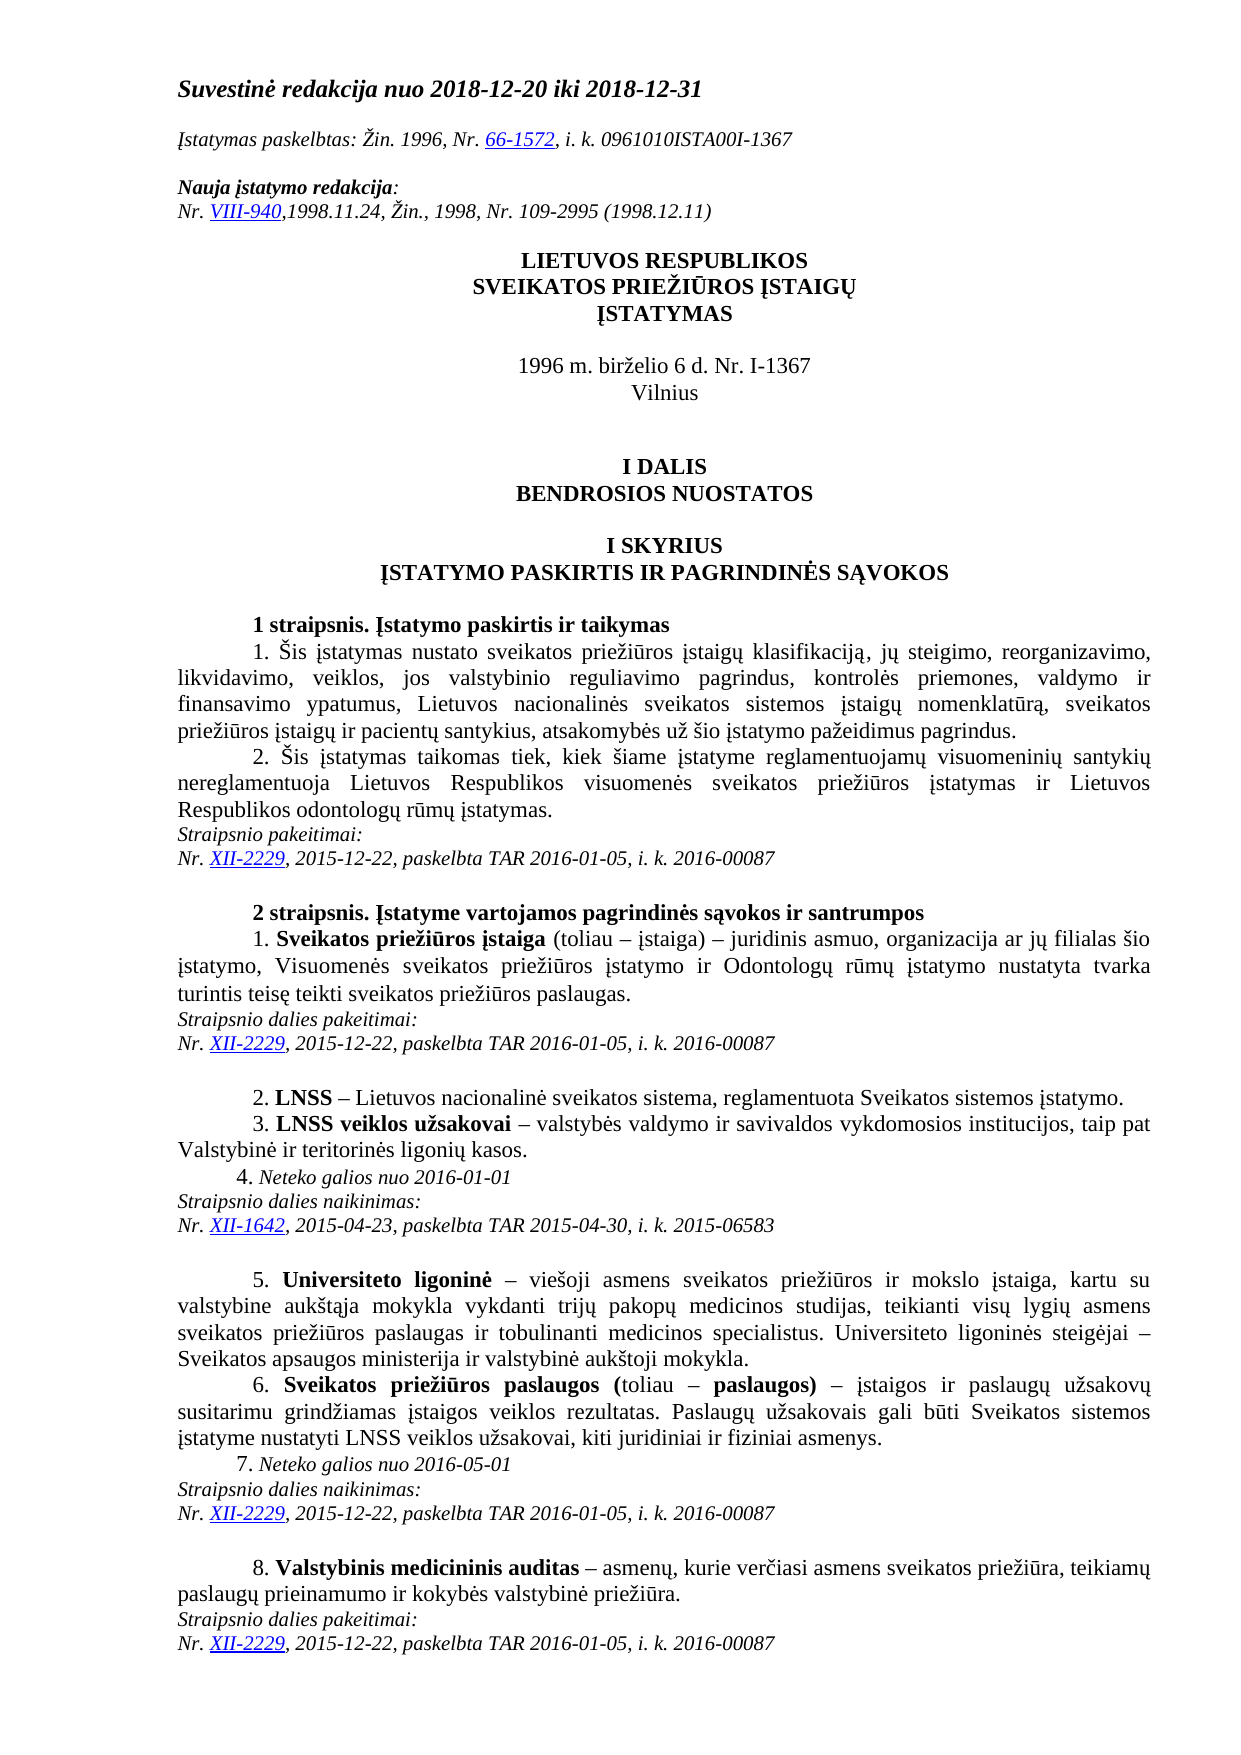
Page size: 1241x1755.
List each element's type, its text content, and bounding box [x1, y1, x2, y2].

text Nr. XII-2229, 2015-12-22, paskelbta TAR 2016-01-05, i. k. 2016-00087 [177, 846, 1152, 870]
text 1. Sveikatos priežiūros įstaiga (toliau – įstaiga) – juridinis asmuo, organizacija ar jų filialas šio įstatymo, Visuomenės sveikatos priežiūros įstatymo ir Odontologų rūmų įstatymo nustatyta tvarka turintis teisę teikti sveikatos priežiūros paslaugas. [177, 925, 1152, 1007]
text I dalis [177, 453, 1152, 479]
text Įstatymas paskelbtas: Žin. 1996, Nr. 66-1572, i. k. 0961010ISTA00I-1367 [177, 127, 1152, 151]
text Nr. XII-2229, 2015-12-22, paskelbta TAR 2016-01-05, i. k. 2016-00087 [177, 1501, 1152, 1525]
text Bendrosios nuostatos [177, 479, 1152, 506]
text I skyrius [177, 532, 1152, 559]
text Straipsnio pakeitimai: [177, 822, 1152, 846]
text 3. LNSS veiklos užsakovai – valstybės valdymo ir savivaldos vykdomosios institucijos, taip pat Valstybinė ir teritorinės ligonių kasos. [177, 1110, 1152, 1163]
text Nr. XII-1642, 2015-04-23, paskelbta TAR 2015-04-30, i. k. 2015-06583 [177, 1213, 1152, 1237]
text 1996 m. birželio 6 d. Nr. I-1367 [177, 352, 1152, 379]
text 2. LNSS – Lietuvos nacionalinė sveikatos sistema, reglamentuota Sveikatos sistemos įstatymo. [177, 1084, 1152, 1110]
text Nauja įstatymo redakcija: [177, 175, 1152, 199]
text Straipsnio dalies naikinimas: [177, 1189, 1152, 1213]
text 2 straipsnis. Įstatyme vartojamos pagrindinės sąvokos ir santrumpos [177, 899, 1152, 925]
text SVEIKATOS PRIEŽIŪROS ĮSTAIGŲ [177, 273, 1152, 300]
text Vilnius [177, 379, 1152, 405]
text Straipsnio dalies pakeitimai: [177, 1606, 1152, 1631]
text 5. Universiteto ligoninė – viešoji asmens sveikatos priežiūros ir mokslo įstaiga, kartu su valstybine aukštąja mokykla vykdanti trijų pakopų medicinos studijas, teikianti visų lygių asmens sveikatos priežiūros paslaugas ir tobulinanti medicinos specialistus. Universiteto ligoninės steigėjai – Sveikatos apsaugos ministerija ir valstybinė aukštoji mokykla. [177, 1266, 1152, 1371]
text Nr. XII-2229, 2015-12-22, paskelbta TAR 2016-01-05, i. k. 2016-00087 [177, 1631, 1152, 1654]
text 6. Sveikatos priežiūros paslaugos (toliau – paslaugos) – įstaigos ir paslaugų užsakovų susitarimu grindžiamas įstaigos veiklos rezultatas. Paslaugų užsakovais gali būti Sveikatos sistemos įstatyme nustatyti LNSS veiklos užsakovai, kiti juridiniai ir fiziniai asmenys. [177, 1371, 1152, 1451]
text 1 straipsnis. Įstatymo paskirtis ir taikymas [177, 611, 1152, 638]
text Nr. XII-2229, 2015-12-22, paskelbta TAR 2016-01-05, i. k. 2016-00087 [177, 1031, 1152, 1055]
text Straipsnio dalies naikinimas: [177, 1477, 1152, 1501]
text 7. Neteko galios nuo 2016-05-01 [177, 1451, 1152, 1477]
text LIETUVOS RESPUBLIKOS [177, 247, 1152, 273]
text 4. Neteko galios nuo 2016-01-01 [177, 1163, 1152, 1189]
text 1. Šis įstatymas nustato sveikatos priežiūros įstaigų klasifikaciją, jų steigimo, reorganizavimo, likvidavimo, veiklos, jos valstybinio reguliavimo pagrindus, kontrolės priemones, valdymo ir finansavimo ypatumus, Lietuvos nacionalinės sveikatos sistemos įstaigų nomenklatūrą, sveikatos priežiūros įstaigų ir pacientų santykius, atsakomybės už šio įstatymo pažeidimus pagrindus. [177, 638, 1152, 743]
text ĮSTAtymo paskirtis ir pagrindinės sąvokos [177, 559, 1152, 585]
text ĮSTATYMAS [177, 300, 1152, 326]
text Nr. VIII-940,1998.11.24, Žin., 1998, Nr. 109-2995 (1998.12.11) [177, 199, 1152, 223]
text Straipsnio dalies pakeitimai: [177, 1007, 1152, 1031]
text 8. Valstybinis medicininis auditas – asmenų, kurie verčiasi asmens sveikatos priežiūra, teikiamų paslaugų prieinamumo ir kokybės valstybinė priežiūra. [177, 1554, 1152, 1606]
text Suvestinė redakcija nuo 2018-12-20 iki 2018-12-31 [177, 74, 1152, 103]
text 2. Šis įstatymas taikomas tiek, kiek šiame įstatyme reglamentuojamų visuomeninių santykių nereglamentuoja Lietuvos Respublikos visuomenės sveikatos priežiūros įstatymas ir Lietuvos Respublikos odontologų rūmų įstatymas. [177, 743, 1152, 822]
